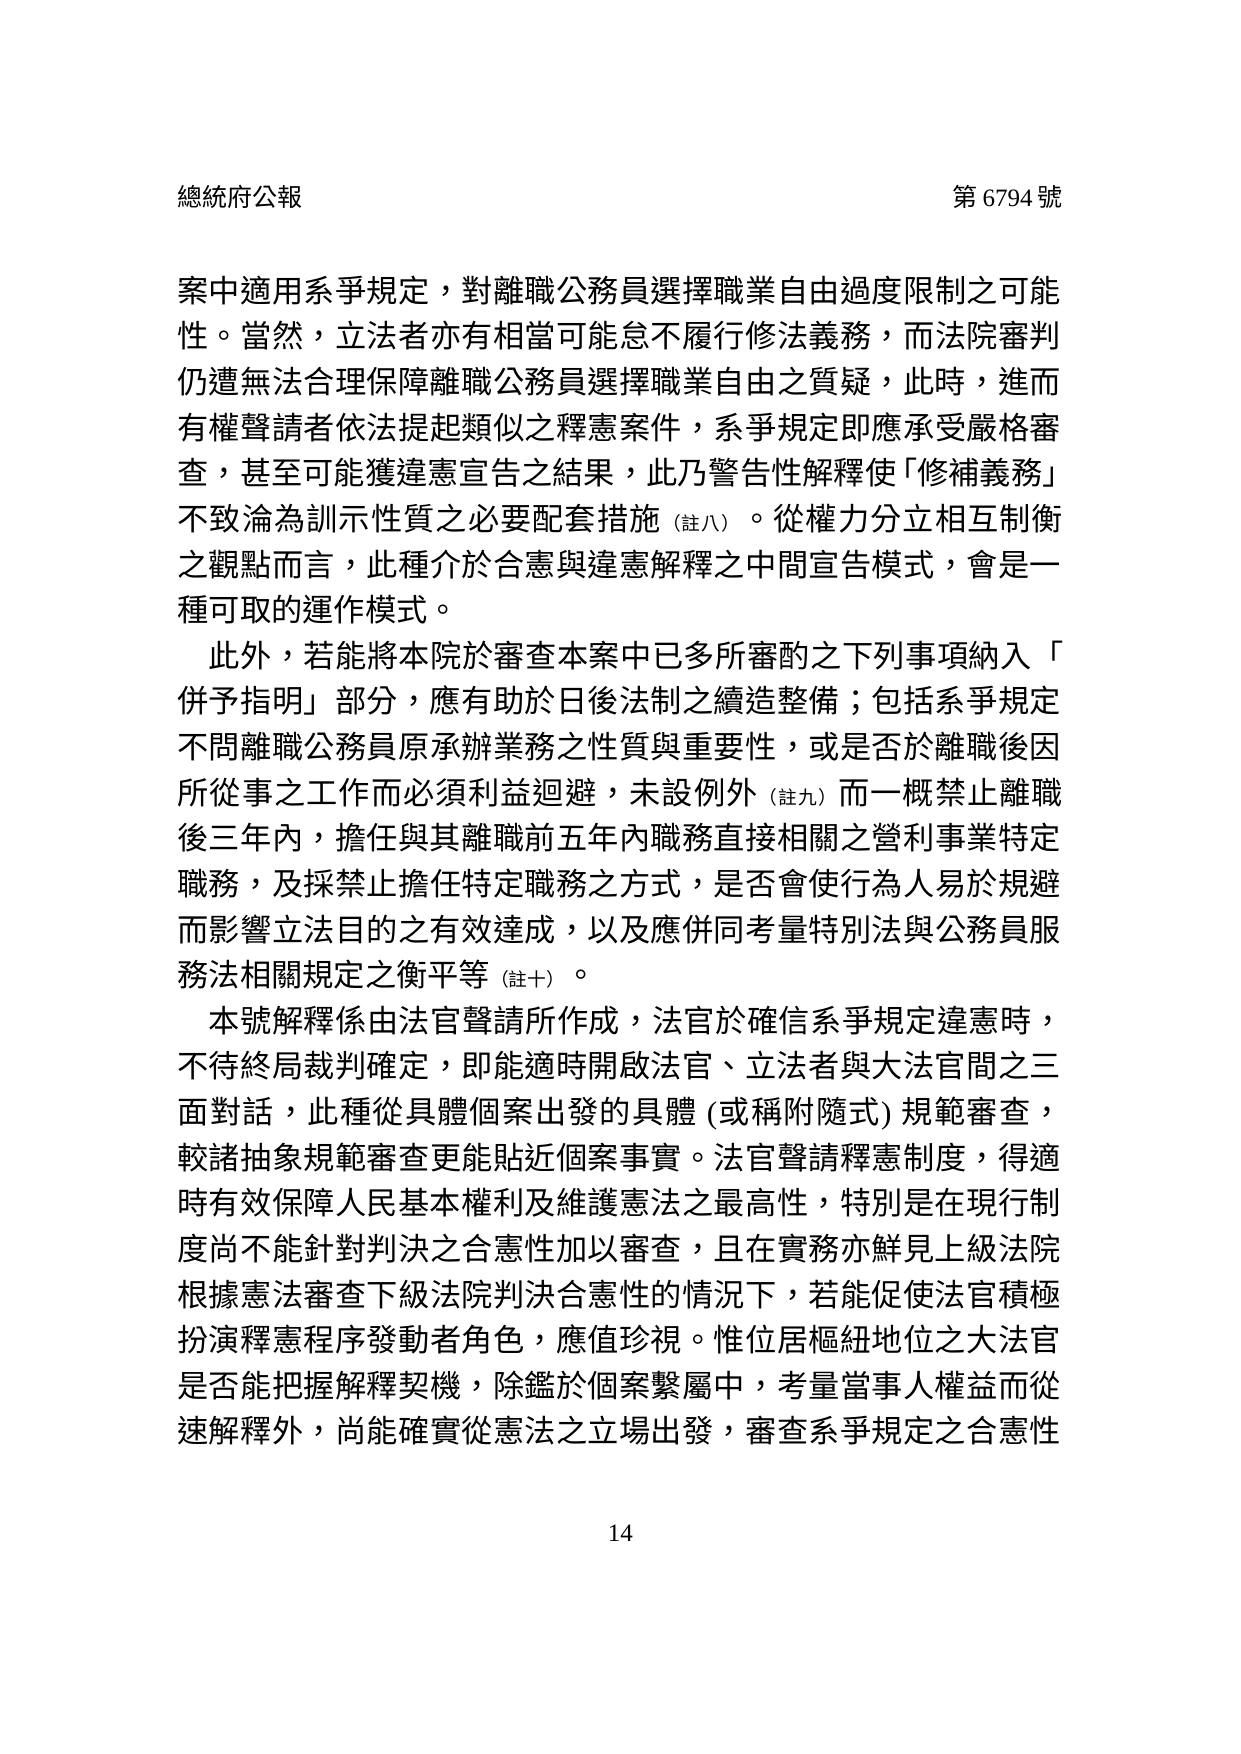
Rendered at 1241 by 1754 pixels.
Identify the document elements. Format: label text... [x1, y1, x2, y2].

text 本號解釋係由法官聲請所作成，法官於確信系爭規定違憲時，不待終局裁判確定，即能適時開啟法官、立法者與大法官間之三面對話，此種從具體個案出發的具體 (或稱附隨式) 規範審查，較諸抽象規範審查更能貼近個案事實。法官聲請釋憲制度，得適時有效保障人民基本權利及維護憲法之最高性，特別是在現行制度尚不能針對判決之合憲性加以審查，且在實務亦鮮見上級法院根據憲法審查下級法院判決合憲性的情況下，若能促使法官積極扮演釋憲程序發動者角色，應值珍視。惟位居樞紐地位之大法官，是否能把握解釋契機，除鑑於個案繫屬中，考量當事人權益而從速解釋外，尚能確實從憲法之立場出發，審查系爭規定之合憲性，而非僅單純闡釋法律，即屬關鍵。換言之，其應儘可能將合於憲法意旨之法律解釋資訊投入溝通場域，藉以提昇三面對話之品質，並利爾後法制之通盤規劃，方符此類憲法解釋之鉅旨鵠的。至於警告性解釋，在解釋文仿判決主文之簡化趨勢下，應如何表示宣告，及應否以法律明定其要件暨可能效果，藉以增加可預見性，以及是否或如何附加立法者修補期限，則屬另外之問題，本席於此亦併為指明如是。 [177, 996, 1063, 1452]
text 此外，若能將本院於審查本案中已多所審酌之下列事項納入「併予指明」部分，應有助於日後法制之續造整備；包括系爭規定不問離職公務員原承辦業務之性質與重要性，或是否於離職後因所從事之工作而必須利益迴避，未設例外（註九）而一概禁止離職後三年內，擔任與其離職前五年內職務直接相關之營利事業特定職務，及採禁止擔任特定職務之方式，是否會使行為人易於規避而影響立法目的之有效達成，以及應併同考量特別法與公務員服務法相關規定之衡平等（註十）。 [177, 631, 1063, 996]
text 上述本於憲法意旨之法律解釋，與純就法律所為解釋之結果不同，得作為立法者未修法前，法院自為判決之依據，藉以防杜個案中適用系爭規定，對離職公務員選擇職業自由過度限制之可能性。當然，立法者亦有相當可能怠不履行修法義務，而法院審判仍遭無法合理保障離職公務員選擇職業自由之質疑，此時，進而有權聲請者依法提起類似之釋憲案件，系爭規定即應承受嚴格審查，甚至可能獲違憲宣告之結果，此乃警告性解釋使「修補義務」不致淪為訓示性質之必要配套措施（註八）。從權力分立相互制衡之觀點而言，此種介於合憲與違憲解釋之中間宣告模式，會是一種可取的運作模式。 [177, 266, 1063, 631]
